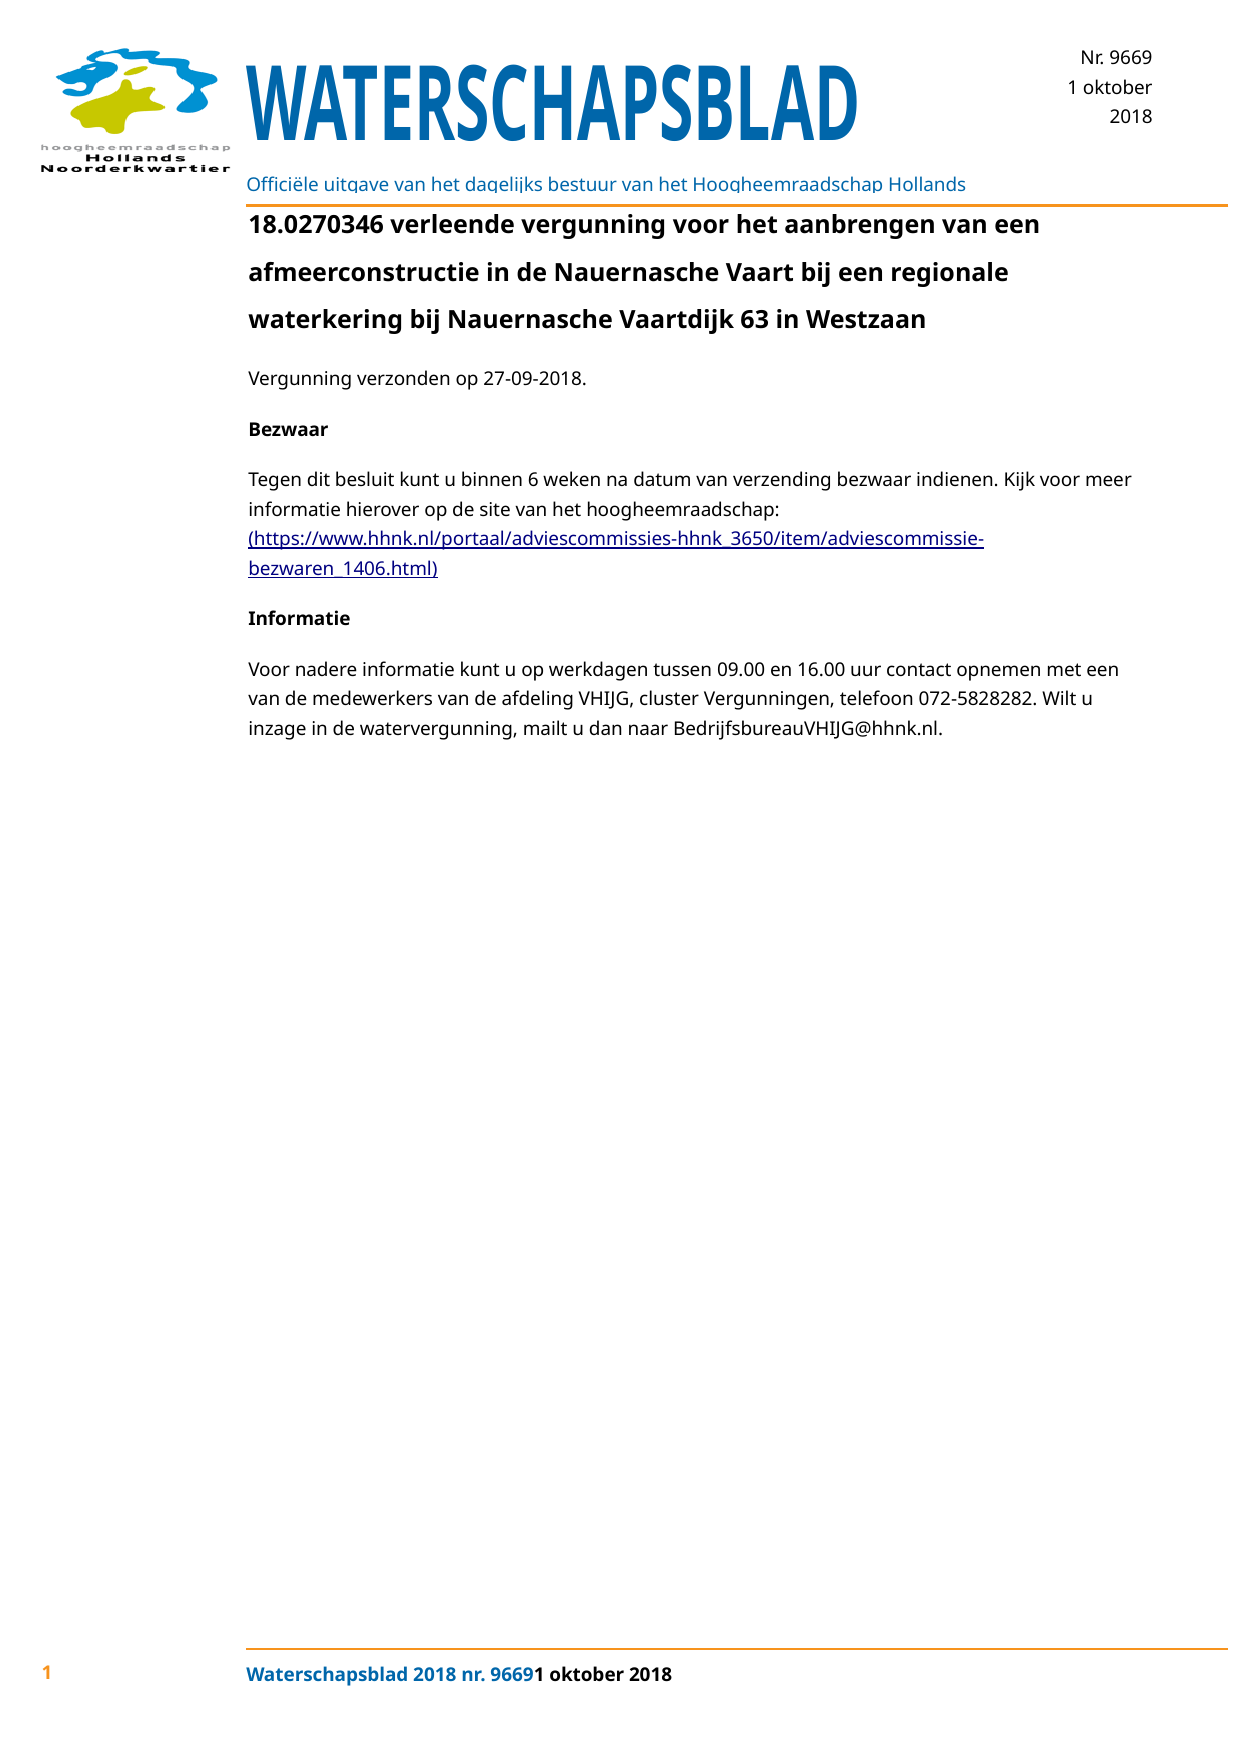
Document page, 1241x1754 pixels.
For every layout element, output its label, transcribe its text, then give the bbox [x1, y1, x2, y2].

text Tegen dit besluit kunt u binnen 6 weken na datum van verzending bezwaar indienen. Kijk voor meer informatie hierover op de site van het hoogheemraadschap: (https://www.hhnk.nl/portaal/adviescommissies-hhnk_3650/item/adviescommissie-bezwaren_1406.html) [248, 466, 1152, 581]
text 18.0270346 verleende vergunning voor het aanbrengen van een afmeerconstructie in de Nauernasche Vaart bij een regionale waterkering bij Nauernasche Vaartdijk 63 in Westzaan [248, 207, 1152, 336]
text Informatie [248, 606, 1152, 631]
text Voor nadere informatie kunt u op werkdagen tussen 09.00 en 16.00 uur contact opnemen met een van de medewerkers van de afdeling VHIJG, cluster Vergunningen, telefoon 072-5828282. Wilt u inzage in de watervergunning, mailt u dan naar BedrijfsbureauVHIJG@hhnk.nl. [248, 656, 1152, 741]
picture [41, 47, 231, 172]
text Bezwaar [248, 416, 1152, 442]
text Vergunning verzonden op 27-09-2018. [248, 366, 1152, 391]
